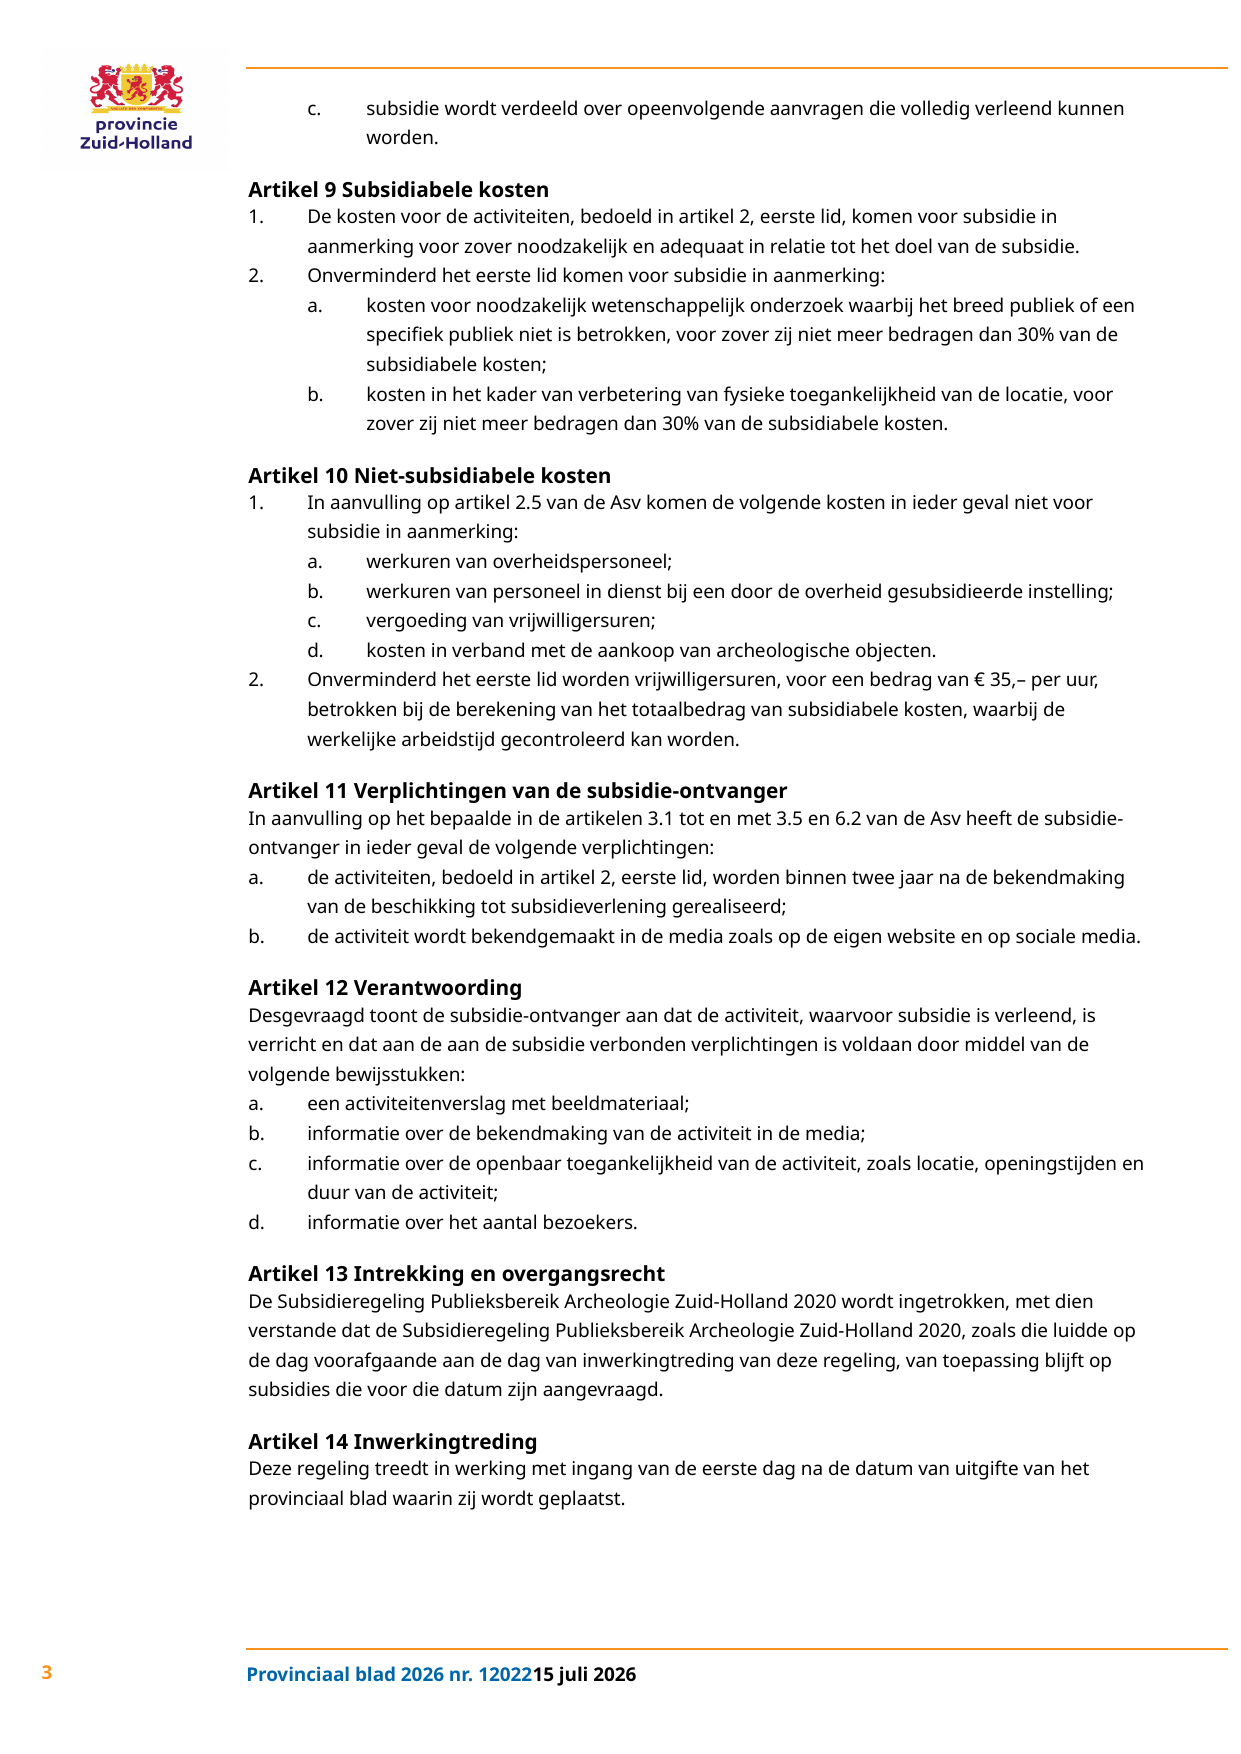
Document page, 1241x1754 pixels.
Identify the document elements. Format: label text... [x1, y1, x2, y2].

text Artikel 14 Inwerkingtreding [248, 1427, 1152, 1455]
list Onverminderd het eerste lid worden vrijwilligersuren, voor een bedrag van € 35,– per uur, betrokken bij de berekening van het totaalbedrag van subsidiabele kosten, waarbij de werkelijke arbeidstijd gecontroleerd kan worden. [248, 667, 1152, 752]
list Onverminderd het eerste lid komen voor subsidie in aanmerking: [248, 262, 1152, 288]
list informatie over de bekendmaking van de activiteit in de media; [248, 1120, 1152, 1146]
list kosten voor noodzakelijk wetenschappelijk onderzoek waarbij het breed publiek of een specifiek publiek niet is betrokken, voor zover zij niet meer bedragen dan 30% van de subsidiabele kosten; [307, 292, 1152, 377]
text Artikel 12 Verantwoording [248, 973, 1152, 1002]
text Artikel 10 Niet-subsidiabele kosten [248, 461, 1152, 489]
list De kosten voor de activiteiten, bedoeld in artikel 2, eerste lid, komen voor subsidie in aanmerking voor zover noodzakelijk en adequaat in relatie tot het doel van de subsidie. [248, 203, 1152, 258]
list werkuren van overheidspersoneel; [307, 548, 1152, 574]
list de activiteit wordt bekendgemaakt in de media zoals op de eigen website en op sociale media. [248, 923, 1152, 949]
list vergoeding van vrijwilligersuren; [307, 607, 1152, 633]
list subsidie wordt verdeeld over opeenvolgende aanvragen die volledig verleend kunnen worden. [307, 95, 1152, 150]
list kosten in verband met de aankoop van archeologische objecten. [307, 637, 1152, 663]
list een activiteitenverslag met beeldmateriaal; [248, 1091, 1152, 1116]
text Artikel 9 Subsidiabele kosten [248, 175, 1152, 203]
text In aanvulling op het bepaalde in de artikelen 3.1 tot en met 3.5 en 6.2 van de Asv heeft de subsidie-ontvanger in ieder geval de volgende verplichtingen: [248, 805, 1152, 860]
list In aanvulling op artikel 2.5 van de Asv komen de volgende kosten in ieder geval niet voor subsidie in aanmerking: [248, 489, 1152, 544]
list werkuren van personeel in dienst bij een door de overheid gesubsidieerde instelling; [307, 578, 1152, 604]
text Deze regeling treedt in werking met ingang van de eerste dag na de datum van uitgifte van het provinciaal blad waarin zij wordt geplaatst. [248, 1455, 1152, 1511]
list informatie over het aantal bezoekers. [248, 1209, 1152, 1235]
list de activiteiten, bedoeld in artikel 2, eerste lid, worden binnen twee jaar na de bekendmaking van de beschikking tot subsidieverlening gerealiseerd; [248, 864, 1152, 919]
text Desgevraagd toont de subsidie-ontvanger aan dat de activiteit, waarvoor subsidie is verleend, is verricht en dat aan de aan de subsidie verbonden verplichtingen is voldaan door middel van de volgende bewijsstukken: [248, 1002, 1152, 1087]
list kosten in het kader van verbetering van fysieke toegankelijkheid van de locatie, voor zover zij niet meer bedragen dan 30% van de subsidiabele kosten. [307, 381, 1152, 436]
text Artikel 13 Intrekking en overgangsrecht [248, 1259, 1152, 1288]
picture [41, 47, 231, 172]
list informatie over de openbaar toegankelijkheid van de activiteit, zoals locatie, openingstijden en duur van de activiteit; [248, 1150, 1152, 1205]
text Artikel 11 Verplichtingen van de subsidie-ontvanger [248, 776, 1152, 805]
text De Subsidieregeling Publieksbereik Archeologie Zuid-Holland 2020 wordt ingetrokken, met dien verstande dat de Subsidieregeling Publieksbereik Archeologie Zuid-Holland 2020, zoals die luidde op de dag voorafgaande aan de dag van inwerkingtreding van deze regeling, van toepassing blijft op subsidies die voor die datum zijn aangevraagd. [248, 1288, 1152, 1402]
